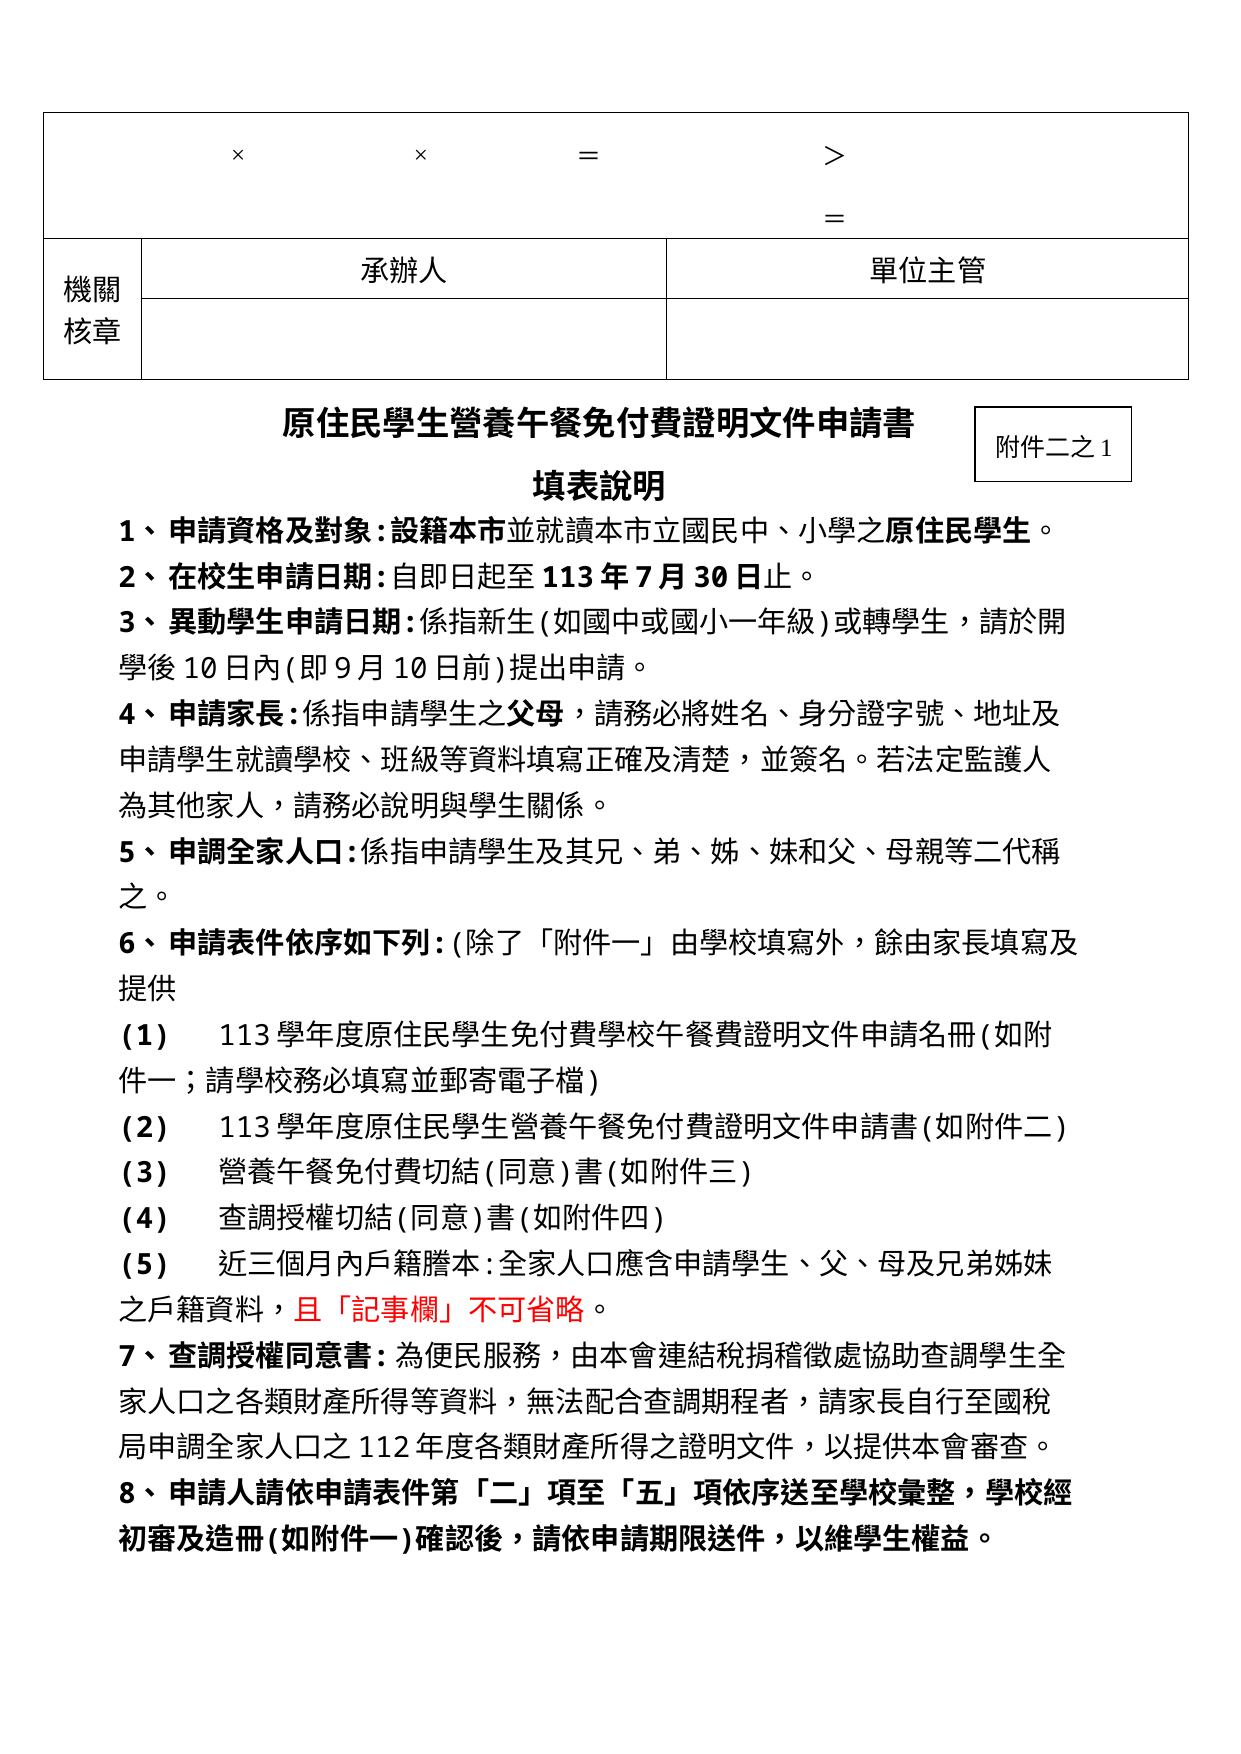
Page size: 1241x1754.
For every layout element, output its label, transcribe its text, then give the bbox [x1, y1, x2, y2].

table_cell [1189, 112, 1196, 238]
list 異動學生申請日期:係指新生(如國中或國小一年級)或轉學生，請於開學後10日內(即9月10日前)提出申請。 [118, 596, 1080, 688]
table_cell [442, 113, 570, 238]
table_cell [1189, 298, 1196, 378]
table_cell × [221, 113, 266, 238]
list 營養午餐免付費切結(同意)書(如附件三) [118, 1146, 1080, 1192]
table_cell [667, 299, 1188, 378]
table_cell ＞ ＝ [822, 113, 855, 238]
list 申請資格及對象:設籍本市並就讀本市立國民中、小學之原住民學生。 [118, 504, 1080, 550]
table_cell [1189, 238, 1196, 297]
table_cell [855, 113, 1188, 238]
table_cell × [414, 113, 442, 238]
table_cell [630, 113, 822, 238]
list 在校生申請日期:自即日起至113年7月30日止。 [118, 550, 1080, 596]
table_cell 單位主管 [667, 239, 1188, 297]
table_cell 承辦人 [142, 239, 666, 297]
list 申請家長:係指申請學生之父母，請務必將姓名、身分證字號、地址及申請學生就讀學校、班級等資料填寫正確及清楚，並簽名。若法定監護人為其他家人，請務必說明與學生關係。 [118, 688, 1080, 825]
list 申請人請依申請表件第「二」項至「五」項依序送至學校彙整，學校經初審及造冊(如附件一)確認後，請依申請期限送件，以維學生權益。 [118, 1467, 1080, 1559]
list 申請表件依序如下列:(除了「附件一」由學校填寫外，餘由家長填寫及提供 [118, 917, 1080, 1009]
text 原住民學生營養午餐免付費證明文件申請書 [118, 380, 1080, 442]
table_cell [142, 299, 666, 378]
text 附件二之1 [991, 415, 1116, 467]
list 申調全家人口:係指申請學生及其兄、弟、姊、妹和父、母親等二代稱之。 [118, 825, 1080, 917]
list 113學年度原住民學生免付費學校午餐費證明文件申請名冊(如附件一；請學校務必填寫並郵寄電子檔) [118, 1009, 1080, 1100]
table_cell [266, 113, 414, 238]
list 近三個月內戶籍謄本:全家人口應含申請學生、父、母及兄弟姊妹之戶籍資料，且「記事欄」不可省略。 [118, 1238, 1080, 1329]
list 查調授權同意書: 為便民服務，由本會連結稅捐稽徵處協助查調學生全家人口之各類財產所得等資料，無法配合查調期程者，請家長自行至國稅局申調全家人口之112年度各類財產所得之證明文件，以提供本會審查。 [118, 1329, 1080, 1467]
list 113學年度原住民學生營養午餐免付費證明文件申請書(如附件二) [118, 1100, 1080, 1146]
table_cell [44, 113, 221, 238]
text 原住民學生營養午餐免付費證明文件申請書 [976, 408, 1131, 481]
table_cell 機關 核章 [44, 239, 141, 378]
table_cell ＝ [570, 113, 630, 238]
text 填表說明 [118, 442, 1080, 504]
list 查調授權切結(同意)書(如附件四) [118, 1192, 1080, 1238]
